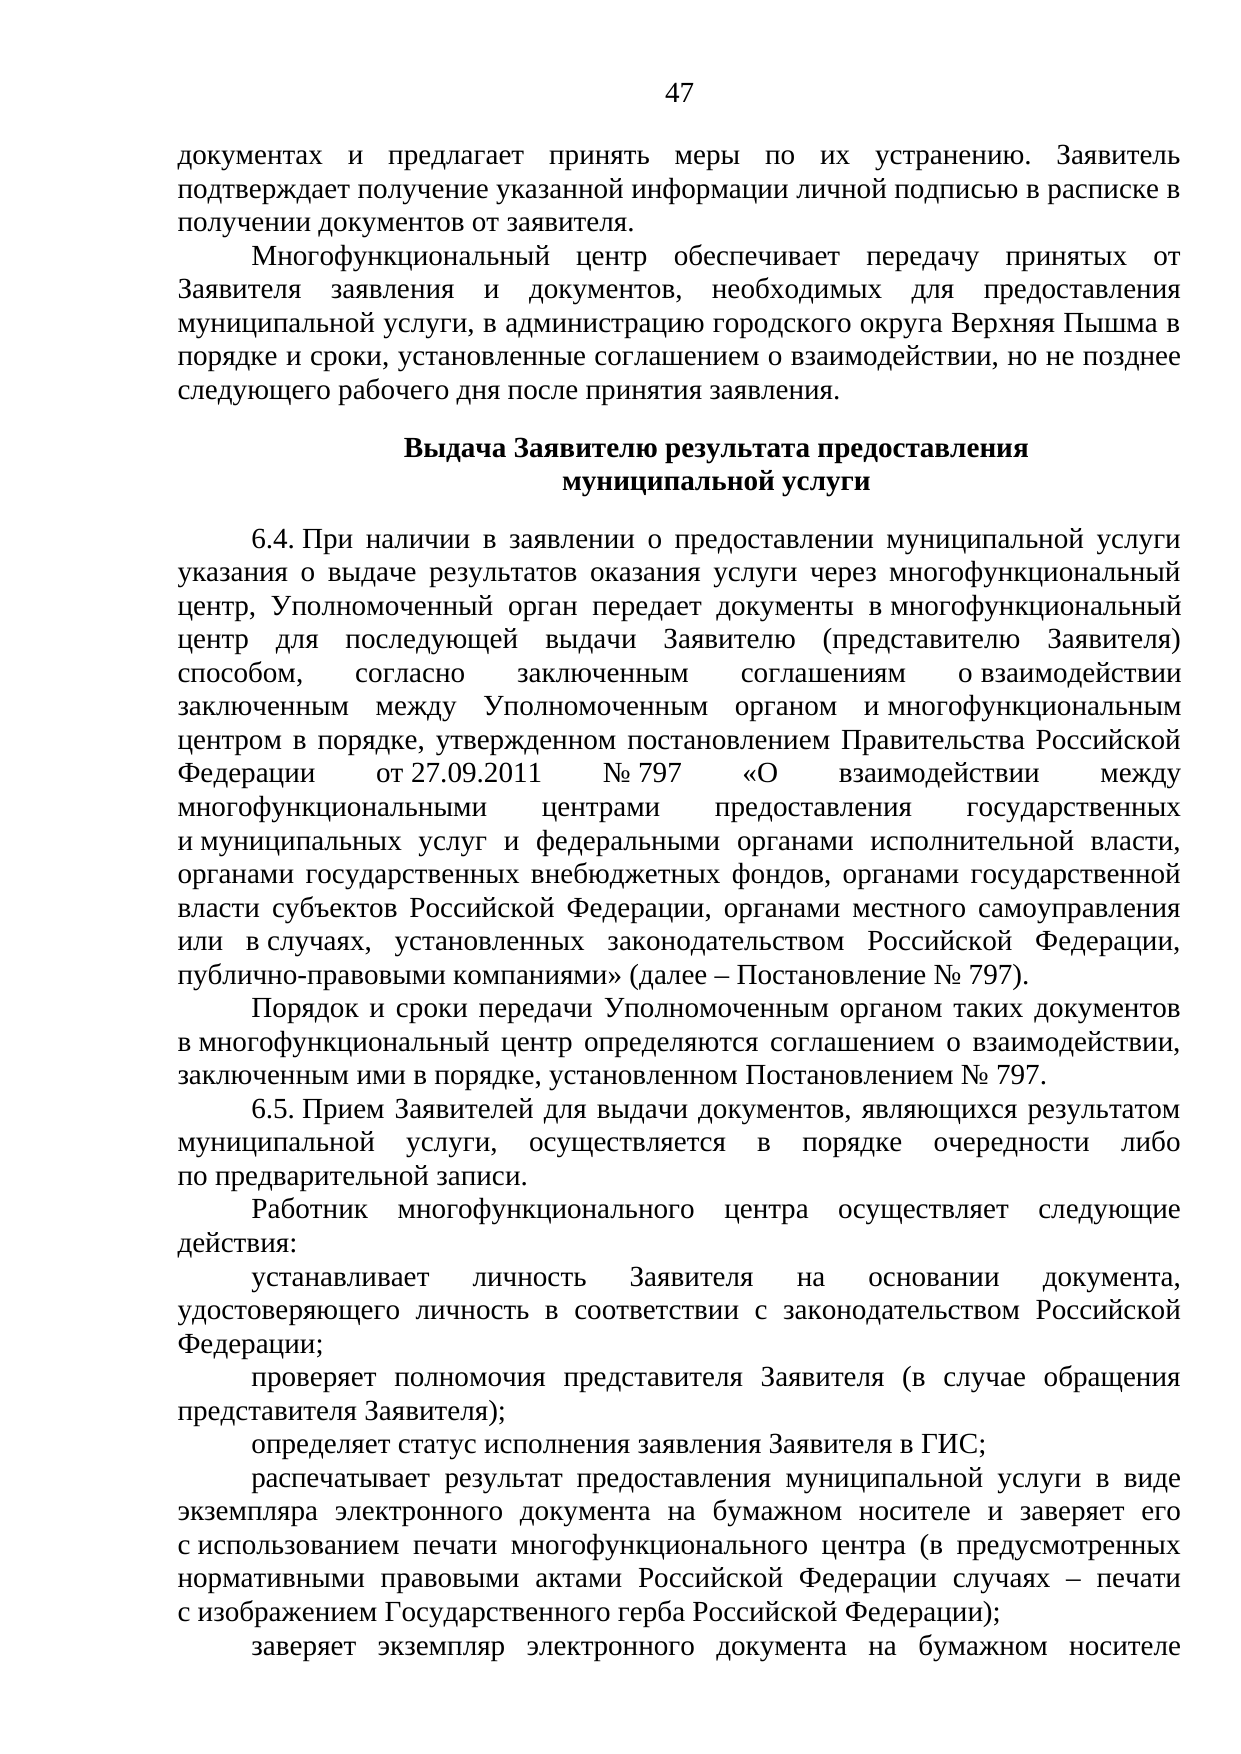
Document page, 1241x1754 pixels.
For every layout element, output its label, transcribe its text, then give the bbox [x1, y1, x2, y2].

text распечатывает результат предоставления муниципальной услуги в виде экземпляра электронного документа на бумажном носителе и заверяет его с использованием печати многофункционального центра (в предусмотренных нормативными правовыми актами Российской Федерации случаях – печати с изображением Государственного герба Российской Федерации); [177, 1460, 1181, 1628]
text определяет статус исполнения заявления Заявителя в ГИС; [177, 1426, 1181, 1460]
text 6.5. Прием Заявителей для выдачи документов, являющихся результатом муниципальной услуги, осуществляется в порядке очередности либо по предварительной записи. [177, 1091, 1181, 1192]
text Выдача Заявителю результата предоставления [177, 430, 1181, 463]
text устанавливает личность Заявителя на основании документа, удостоверяющего личность в соответствии с законодательством Российской Федерации; [177, 1259, 1181, 1359]
text проверяет полномочия представителя Заявителя (в случае обращения представителя Заявителя); [177, 1359, 1181, 1426]
text 6.4. При наличии в заявлении о предоставлении муниципальной услуги указания о выдаче результатов оказания услуги через многофункциональный центр, Уполномоченный орган передает документы в многофункциональный центр для последующей выдачи Заявителю (представителю Заявителя) способом, согласно заключенным соглашениям о взаимодействии заключенным между Уполномоченным органом и многофункциональным центром в порядке, утвержденном постановлением Правительства Российской Федерации от 27.09.2011 № 797 «О взаимодействии между многофункциональными центрами предоставления государственных и муниципальных услуг и федеральными органами исполнительной власти, органами государственных внебюджетных фондов, органами государственной власти субъектов Российской Федерации, органами местного самоуправления или в случаях, установленных законодательством Российской Федерации, публично-правовыми компаниями» (далее – Постановление № 797). [177, 521, 1181, 990]
text Работник многофункционального центра осуществляет следующие действия: [177, 1192, 1181, 1259]
text документах и предлагает принять меры по их устранению. Заявитель подтверждает получение указанной информации личной подписью в расписке в получении документов от заявителя. [177, 137, 1181, 238]
text заверяет экземпляр электронного документа на бумажном носителе [177, 1628, 1181, 1661]
text Порядок и сроки передачи Уполномоченным органом таких документов в многофункциональный центр определяются соглашением о взаимодействии, заключенным ими в порядке, установленном Постановлением № 797. [177, 990, 1181, 1091]
text Многофункциональный центр обеспечивает передачу принятых от Заявителя заявления и документов, необходимых для предоставления муниципальной услуги, в администрацию городского округа Верхняя Пышма в порядке и сроки, установленные соглашением о взаимодействии, но не позднее следующего рабочего дня после принятия заявления. [177, 238, 1181, 406]
text муниципальной услуги [177, 463, 1181, 497]
